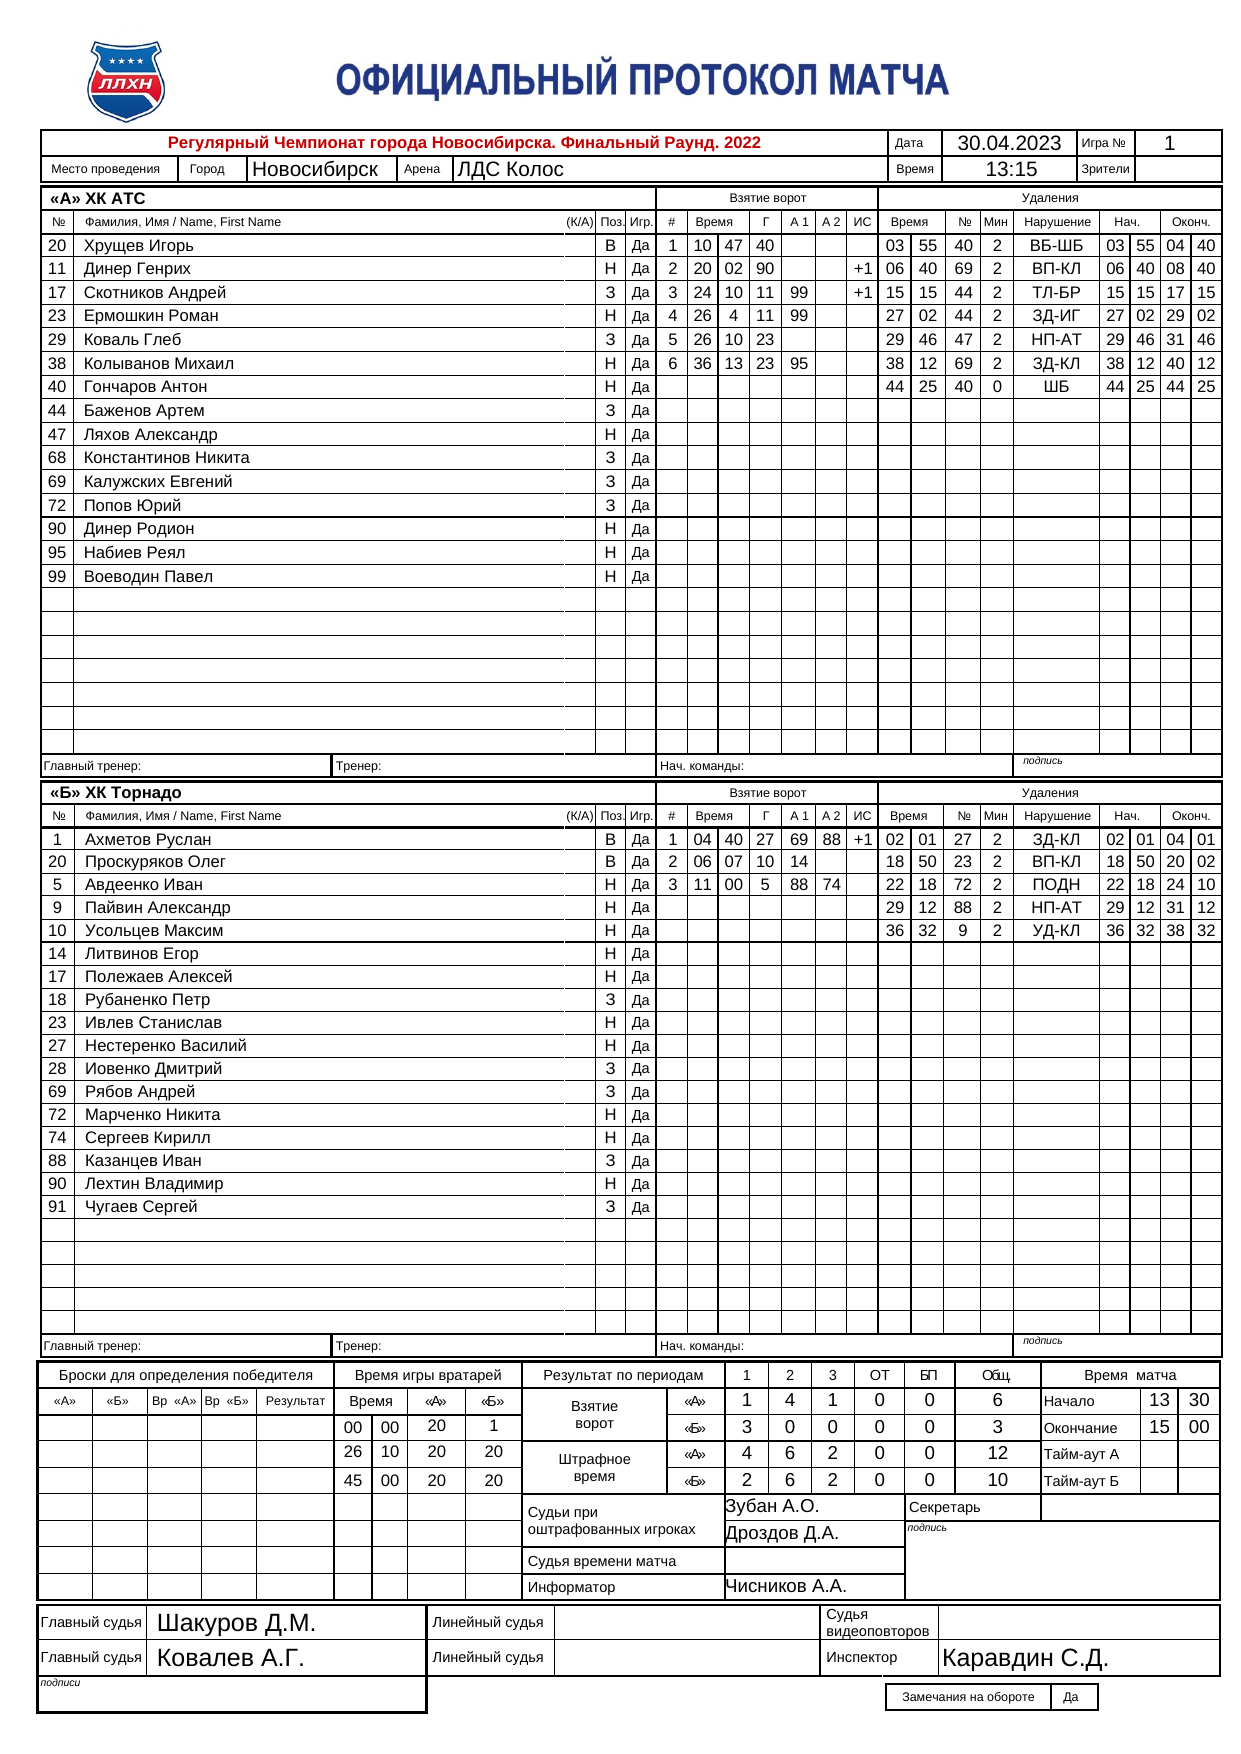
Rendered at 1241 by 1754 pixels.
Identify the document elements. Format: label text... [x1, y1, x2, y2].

table_cell +1 [847, 257, 877, 280]
table_cell [816, 659, 846, 682]
table_cell [782, 446, 815, 469]
table_cell [912, 1196, 943, 1218]
table_cell [657, 446, 687, 469]
table_cell Константинов Никита [74, 446, 564, 469]
table_cell Рубаненко Петр [75, 989, 564, 1011]
table_cell Да [626, 565, 655, 587]
table_cell 01 [912, 829, 943, 849]
table_cell Н [596, 423, 625, 445]
table_cell [944, 966, 980, 987]
table_cell [847, 1035, 877, 1057]
table_cell [148, 1494, 201, 1520]
table_cell [782, 636, 815, 658]
table_cell 0 [769, 1415, 811, 1440]
table_cell [750, 423, 781, 445]
table_cell [1161, 1288, 1190, 1310]
table_cell [1192, 399, 1221, 422]
table_cell [981, 966, 1013, 987]
table_cell 2 [981, 235, 1013, 256]
table_cell 27 [1100, 305, 1129, 327]
table_cell [847, 1288, 877, 1310]
table_cell [565, 328, 595, 351]
table_cell [596, 612, 625, 634]
table_cell [1131, 470, 1160, 493]
table_cell [1042, 1495, 1219, 1520]
table_cell [847, 1311, 877, 1333]
table_cell [626, 1265, 655, 1287]
table_cell «Б» [668, 1415, 724, 1440]
table_cell [847, 328, 877, 351]
table_cell Усольцев Максим [75, 920, 564, 941]
table_cell [782, 1219, 815, 1241]
table_cell [257, 1521, 333, 1546]
table_cell [782, 423, 815, 445]
table_cell 47 [719, 235, 749, 256]
table_cell 01 [1192, 829, 1221, 849]
table_cell [688, 494, 717, 516]
table_cell [879, 1242, 910, 1264]
table_cell 46 [912, 328, 945, 351]
table_cell [148, 1416, 201, 1440]
table_cell Полежаев Алексей [75, 966, 564, 987]
table_cell Чисников А.А. [726, 1575, 904, 1599]
table_cell [816, 1196, 846, 1218]
table_header 30.04.2023 [943, 131, 1076, 155]
table_cell Время [688, 211, 749, 233]
table_cell ИС [847, 805, 877, 826]
table_cell 1 [726, 1389, 768, 1413]
table_cell [1161, 683, 1190, 706]
table_cell 15 [1141, 1415, 1177, 1440]
table_cell [1014, 1242, 1099, 1264]
table_cell [782, 612, 815, 634]
table_cell «Б» [668, 1468, 724, 1493]
table_cell [912, 636, 945, 658]
table_cell Время [889, 157, 941, 181]
table_cell [688, 446, 717, 469]
table_cell Да [626, 470, 655, 493]
table_cell [657, 1288, 687, 1310]
table_cell 44 [1161, 376, 1190, 398]
table_cell [42, 588, 73, 611]
table_cell 02 [1100, 829, 1129, 849]
table_cell 32 [912, 920, 943, 941]
table_cell [565, 588, 595, 611]
table_cell «А» [668, 1389, 724, 1413]
table_cell [565, 659, 595, 682]
table_cell [657, 399, 687, 422]
table_cell [688, 1196, 717, 1218]
table_cell [1131, 423, 1160, 445]
table_cell +1 [847, 281, 877, 303]
table_cell Да [626, 494, 655, 516]
table_cell УД-КЛ [1014, 920, 1099, 941]
table_cell [750, 588, 781, 611]
table_cell Нач. [1100, 211, 1160, 233]
table_cell [1192, 966, 1221, 987]
table_cell 17 [42, 281, 73, 303]
table_cell [257, 1468, 333, 1493]
table_cell [750, 659, 781, 682]
table_cell [75, 1242, 564, 1264]
table_cell [1100, 423, 1129, 445]
table_cell 69 [42, 1081, 74, 1103]
table_cell [565, 920, 595, 941]
table_cell [782, 588, 815, 611]
table_cell 99 [782, 305, 815, 327]
table_cell 5 [657, 328, 687, 351]
table_cell [750, 612, 781, 634]
table_cell 2 [981, 305, 1013, 327]
table_cell [42, 1219, 74, 1241]
table_cell 31 [1161, 328, 1190, 351]
table_cell [782, 1288, 815, 1310]
table_cell [1192, 541, 1221, 564]
table_cell [39, 1416, 92, 1440]
table_cell [912, 423, 945, 445]
table_cell подпись [906, 1522, 1219, 1599]
table_cell 23 [750, 328, 781, 351]
table_cell [1100, 494, 1129, 516]
table_cell [912, 1081, 943, 1103]
table_cell 10 [750, 850, 781, 872]
table_cell [719, 446, 749, 469]
table_cell [1131, 399, 1160, 422]
table_cell 14 [782, 850, 815, 872]
table_cell [1100, 943, 1129, 964]
table_cell [719, 636, 749, 658]
table_cell 04 [1161, 235, 1190, 256]
table_cell [1131, 1196, 1160, 1218]
table_cell [596, 588, 625, 611]
table_cell Главный тренер: [42, 1335, 330, 1356]
table_cell [565, 850, 595, 872]
table_cell [981, 588, 1013, 611]
table_cell [847, 399, 877, 422]
table_cell [750, 1288, 781, 1310]
table_cell Главный судья [39, 1640, 146, 1675]
table_cell [1161, 518, 1190, 540]
table_cell «А» [668, 1442, 724, 1467]
table_cell 40 [1192, 235, 1221, 256]
table_cell [847, 423, 877, 445]
table_cell [981, 494, 1013, 516]
table_cell 2 [981, 352, 1013, 374]
table_cell [688, 588, 717, 611]
table_cell [1014, 636, 1099, 658]
table_cell Вр «Б» [202, 1389, 256, 1413]
table_cell ЛДС Колос [454, 157, 887, 181]
table_cell [946, 470, 980, 493]
table_cell [782, 494, 815, 516]
table_cell А 2 [816, 805, 846, 826]
table_cell 27 [944, 829, 980, 849]
table_cell [565, 683, 595, 706]
table_cell Да [626, 989, 655, 1011]
table_cell [1161, 1196, 1190, 1218]
table_cell [750, 989, 781, 1011]
table_cell [816, 707, 846, 729]
table_cell [1131, 1311, 1160, 1333]
table_cell [75, 1288, 564, 1310]
table_cell [816, 612, 846, 634]
table_cell [816, 636, 846, 658]
table_cell [1131, 1150, 1160, 1172]
table_cell [466, 1521, 521, 1546]
table_cell [1131, 1035, 1160, 1057]
table_cell 20 [42, 235, 73, 256]
table_cell [1014, 565, 1099, 587]
table_cell 38 [1161, 920, 1190, 941]
table_cell [1100, 1127, 1129, 1149]
table_cell [657, 1150, 687, 1172]
table_cell Ковалев А.Г. [147, 1640, 425, 1675]
table_cell [93, 1494, 147, 1520]
table_cell [912, 1219, 943, 1241]
table_cell [657, 707, 687, 729]
table_cell [1014, 518, 1099, 540]
table_cell 99 [42, 565, 73, 587]
table_cell [912, 683, 945, 706]
table_cell [750, 1173, 781, 1195]
table_cell [981, 1311, 1013, 1333]
table_cell [596, 683, 625, 706]
table_cell [944, 1058, 980, 1079]
table_cell 44 [879, 376, 910, 398]
table_cell [657, 989, 687, 1011]
table_cell Арена [398, 157, 452, 181]
table_cell [816, 257, 846, 280]
table_cell 0 [812, 1415, 854, 1440]
table_cell [688, 423, 717, 445]
table_cell [1100, 1196, 1129, 1218]
table_cell № [944, 805, 980, 826]
table_cell [847, 920, 877, 941]
table_cell [1100, 1104, 1129, 1126]
table_cell 25 [1131, 376, 1160, 398]
table_cell 6 [769, 1442, 811, 1467]
table_cell Мин [981, 805, 1013, 826]
table_cell Судья времени матча [523, 1548, 724, 1573]
table_cell [657, 1081, 687, 1103]
table_header Время матча [1042, 1363, 1219, 1387]
table_cell 10 [373, 1441, 407, 1467]
table_cell [782, 1035, 815, 1057]
table_cell [879, 943, 910, 964]
table_cell 00 [1179, 1415, 1219, 1440]
table_cell [688, 1242, 717, 1264]
table_cell Калужских Евгений [74, 470, 564, 493]
table_cell [565, 612, 595, 634]
table_cell [1161, 1127, 1190, 1149]
table_cell 36 [688, 352, 717, 374]
table_cell [373, 1521, 407, 1546]
table_cell [1192, 1219, 1221, 1241]
table_cell [408, 1521, 465, 1546]
table_cell [1131, 612, 1160, 634]
table_cell [42, 683, 73, 706]
table_cell [657, 920, 687, 941]
table_cell [74, 659, 564, 682]
table_cell Время [879, 805, 943, 826]
table_cell [1192, 518, 1221, 540]
table_cell [657, 966, 687, 987]
table_cell [981, 730, 1013, 753]
table_cell 6 [769, 1468, 811, 1493]
table_cell ЗД-КЛ [1014, 352, 1099, 374]
table_cell [1141, 1468, 1177, 1493]
table_cell 24 [688, 281, 717, 303]
table_cell Ивлев Станислав [75, 1012, 564, 1033]
table_cell 18 [1100, 850, 1129, 872]
table_cell [688, 1311, 717, 1333]
table_cell 44 [946, 305, 980, 327]
table_cell [912, 707, 945, 729]
table_cell Н [596, 257, 625, 280]
table_cell [847, 470, 877, 493]
table_cell [565, 494, 595, 516]
table_cell [93, 1441, 147, 1467]
table_cell ЗД-ИГ [1014, 305, 1099, 327]
table_cell [1192, 1104, 1221, 1126]
table_cell [912, 1150, 943, 1172]
table_cell [1014, 707, 1099, 729]
table_cell [1161, 1242, 1190, 1264]
table_cell [1131, 588, 1160, 611]
table_cell [596, 636, 625, 658]
table_cell [847, 588, 877, 611]
table_cell [816, 1173, 846, 1195]
table_cell [565, 1288, 595, 1310]
table_cell [981, 1265, 1013, 1287]
table_cell 88 [816, 829, 846, 849]
table_cell [42, 707, 73, 729]
table_cell [782, 399, 815, 422]
table_cell [750, 1150, 781, 1172]
table_cell [565, 565, 595, 587]
table_cell Взятие ворот [523, 1389, 666, 1440]
table_cell [408, 1547, 465, 1573]
table_cell 2 [981, 896, 1013, 918]
table_cell [1100, 683, 1129, 706]
table_cell [782, 707, 815, 729]
table_cell [879, 399, 910, 422]
table_cell подпись [1014, 1335, 1221, 1356]
table_cell [719, 1311, 749, 1333]
table_cell [981, 683, 1013, 706]
table_cell [816, 470, 846, 493]
table_cell [782, 518, 815, 540]
table_cell 5 [42, 874, 74, 895]
table_cell [1014, 1265, 1099, 1287]
table_cell З [596, 494, 625, 516]
table_cell [847, 612, 877, 634]
table_header Дата [889, 131, 941, 155]
table_cell [1192, 1081, 1221, 1103]
table_cell [1141, 1441, 1177, 1467]
table_cell [626, 683, 655, 706]
table_cell 15 [1100, 281, 1129, 303]
table_cell № [946, 211, 980, 233]
table_cell [1100, 707, 1129, 729]
table_cell 9 [944, 920, 980, 941]
table_cell [912, 966, 943, 987]
table_cell [719, 1012, 749, 1033]
table_cell [657, 1242, 687, 1264]
table_cell [981, 636, 1013, 658]
table_cell Н [596, 874, 625, 895]
table_cell 20 [42, 850, 74, 872]
table_cell [565, 707, 595, 729]
table_cell [981, 1219, 1013, 1241]
table_cell [596, 730, 625, 753]
table_cell 46 [1192, 328, 1221, 351]
table_cell Нач. команды: [657, 1335, 1012, 1356]
table_cell [1161, 989, 1190, 1011]
table_cell [1014, 470, 1099, 493]
table_cell [565, 305, 595, 327]
table_cell 29 [1100, 896, 1129, 918]
table_cell [1192, 730, 1221, 753]
table_cell [750, 1012, 781, 1033]
table_cell [847, 376, 877, 398]
table_cell [782, 1242, 815, 1264]
table_cell [1131, 541, 1160, 564]
table_cell (К/А) [565, 211, 595, 233]
table_cell [816, 281, 846, 303]
table_cell 26 [335, 1441, 371, 1467]
table_cell [688, 1058, 717, 1079]
table_cell 0 [905, 1415, 954, 1440]
table_cell [1161, 423, 1190, 445]
table_cell Да [626, 850, 655, 872]
table_cell [1014, 541, 1099, 564]
table_cell [944, 1196, 980, 1218]
table_cell [688, 1127, 717, 1149]
table_cell [847, 1219, 877, 1241]
table_cell [688, 1173, 717, 1195]
table_cell [1014, 423, 1099, 445]
table_cell [912, 989, 943, 1011]
table_cell [816, 328, 846, 351]
table_cell 69 [946, 257, 980, 280]
table_cell [879, 446, 910, 469]
table_cell [879, 1012, 910, 1033]
table_cell [719, 1288, 749, 1310]
table_cell [93, 1521, 147, 1546]
table_cell [257, 1574, 333, 1599]
table_cell Н [596, 305, 625, 327]
table_cell [1161, 1058, 1190, 1079]
table_cell [750, 1081, 781, 1103]
table_cell [1192, 943, 1221, 964]
table_cell [1014, 1035, 1099, 1057]
table_cell [782, 989, 815, 1011]
table_cell [657, 659, 687, 682]
table_cell 01 [1131, 829, 1160, 849]
table_cell 10 [719, 328, 749, 351]
table_cell 17 [1161, 281, 1190, 303]
table_cell подпись [1014, 755, 1221, 776]
table_cell [1100, 1242, 1129, 1264]
table_cell 25 [912, 376, 945, 398]
table_cell [657, 494, 687, 516]
table_cell 02 [1192, 850, 1221, 872]
table_cell 1 [466, 1416, 521, 1440]
table_cell [816, 1265, 846, 1287]
table_cell [946, 541, 980, 564]
table_cell [565, 235, 595, 256]
table_cell 1 [42, 829, 74, 849]
table_cell [879, 683, 910, 706]
table_cell [719, 920, 749, 941]
table_cell [719, 943, 749, 964]
table_cell [847, 896, 877, 918]
table_cell 1 [812, 1389, 854, 1413]
table_cell ИС [847, 211, 877, 233]
table_cell Да [626, 920, 655, 941]
table_cell [719, 423, 749, 445]
table_cell [816, 1104, 846, 1126]
table_cell Да [626, 966, 655, 987]
table_cell Воеводин Павел [74, 565, 564, 587]
table_cell [688, 707, 717, 729]
table_cell [944, 1288, 980, 1310]
table_cell «Б » [466, 1389, 521, 1413]
table_cell [1014, 659, 1099, 682]
table_cell [946, 446, 980, 469]
table_cell 32 [1131, 920, 1160, 941]
table_cell [75, 1265, 564, 1287]
table_cell [1161, 541, 1190, 564]
table_cell 95 [782, 352, 815, 374]
table_cell 32 [1192, 920, 1221, 941]
table_cell [1179, 1468, 1219, 1493]
table_cell [74, 588, 564, 611]
table_cell [1131, 707, 1160, 729]
table_cell НП-АТ [1014, 328, 1099, 351]
table_cell [1131, 966, 1160, 987]
table_cell [719, 1242, 749, 1264]
table_cell Авдеенко Иван [75, 874, 564, 895]
table_cell # [657, 805, 687, 826]
table_cell 40 [42, 376, 73, 398]
table_cell Лехтин Владимир [75, 1173, 564, 1195]
table_cell 2 [726, 1468, 768, 1493]
table_cell [626, 1242, 655, 1264]
table_cell [1100, 1058, 1129, 1079]
table_cell [719, 541, 749, 564]
table_cell [719, 494, 749, 516]
table_cell ТЛ-БР [1014, 281, 1099, 303]
table_cell [688, 730, 717, 753]
table_cell [879, 470, 910, 493]
table_cell [565, 1150, 595, 1172]
table_cell 13:15 [943, 157, 1076, 181]
table_cell 5 [750, 874, 781, 895]
table_cell [782, 1196, 815, 1218]
table_header 2 [769, 1363, 811, 1387]
table_cell [335, 1547, 371, 1573]
table_cell [657, 376, 687, 398]
table_cell [782, 541, 815, 564]
table_cell [750, 518, 781, 540]
table_cell 12 [912, 896, 943, 918]
table_cell [1014, 730, 1099, 753]
table_cell [944, 1265, 980, 1287]
table_cell [626, 1219, 655, 1241]
table_cell 11 [688, 874, 717, 895]
table_cell [1179, 1441, 1219, 1467]
table_cell [1014, 1104, 1099, 1126]
table_cell 0 [855, 1389, 904, 1413]
table_cell [816, 376, 846, 398]
table_cell [42, 612, 73, 634]
table_cell [657, 730, 687, 753]
table_cell 25 [1192, 376, 1221, 398]
table_cell [626, 707, 655, 729]
table_cell [39, 1468, 92, 1493]
table_cell [719, 1196, 749, 1218]
table_cell 18 [1131, 874, 1160, 895]
table_cell [847, 636, 877, 658]
table_cell Г [750, 211, 781, 233]
table_cell В [596, 235, 625, 256]
table_cell [1100, 989, 1129, 1011]
table_cell 17 [42, 966, 74, 987]
table_cell [565, 1127, 595, 1149]
table_cell 02 [879, 829, 910, 849]
table_cell [981, 1242, 1013, 1264]
table_cell 13 [1141, 1389, 1177, 1413]
table_cell Игр. [626, 805, 655, 826]
table_cell [816, 565, 846, 587]
table_cell [1100, 1265, 1129, 1287]
table_cell [816, 1242, 846, 1264]
table_cell А 1 [782, 211, 815, 233]
table_cell [847, 659, 877, 682]
table_cell 0 [855, 1442, 904, 1467]
table_cell [466, 1574, 521, 1599]
table_cell [202, 1416, 256, 1440]
table_cell [1100, 588, 1129, 611]
table_cell [1131, 989, 1160, 1011]
table_cell [1192, 1196, 1221, 1218]
table_cell 36 [879, 920, 910, 941]
table_cell 90 [750, 257, 781, 280]
table_cell 20 [408, 1416, 465, 1440]
table_cell [1161, 1311, 1190, 1333]
table_cell [1131, 636, 1160, 658]
table_cell 45 [335, 1468, 371, 1493]
table_cell 72 [42, 494, 73, 516]
table_cell ВП-КЛ [1014, 850, 1099, 872]
table_cell [1131, 1242, 1160, 1264]
table_cell [75, 1219, 564, 1241]
table_cell Да [626, 541, 655, 564]
table_cell [657, 1311, 687, 1333]
table_cell [719, 989, 749, 1011]
table_cell [565, 874, 595, 895]
table_cell [688, 612, 717, 634]
table_cell [596, 1311, 625, 1333]
table_cell [750, 1242, 781, 1264]
table_cell [879, 1127, 910, 1149]
table_cell [74, 612, 564, 634]
table_cell 18 [912, 874, 943, 895]
table_cell [1100, 612, 1129, 634]
table_cell [816, 1035, 846, 1057]
table_cell подписи [39, 1677, 425, 1711]
table_cell Нарушение [1014, 805, 1099, 826]
table_cell Да [626, 1173, 655, 1195]
table_cell [981, 423, 1013, 445]
table_cell 02 [719, 257, 749, 280]
table_cell [1014, 1288, 1099, 1310]
table_cell Вр «А» [148, 1389, 201, 1413]
table_cell [565, 989, 595, 1011]
table_cell [750, 1058, 781, 1079]
table_cell 72 [42, 1104, 74, 1126]
table_cell № [42, 211, 73, 233]
table_cell [1192, 1012, 1221, 1033]
table_cell [782, 920, 815, 941]
table_cell [626, 659, 655, 682]
table_cell [912, 1035, 943, 1057]
table_cell 29 [1161, 305, 1190, 327]
table_cell [816, 943, 846, 964]
table_cell [565, 446, 595, 469]
table_cell 99 [782, 281, 815, 303]
table_cell Н [596, 966, 625, 987]
table_header Результат по периодам [523, 1363, 724, 1387]
table_cell [1161, 494, 1190, 516]
table_cell [202, 1441, 256, 1467]
table_cell [912, 494, 945, 516]
table_cell [816, 446, 846, 469]
table_header ОТ [855, 1363, 904, 1387]
table_cell [944, 943, 980, 964]
table_cell [750, 541, 781, 564]
table_cell [816, 1081, 846, 1103]
table_cell [879, 423, 910, 445]
table_cell [944, 1311, 980, 1333]
table_cell [847, 1150, 877, 1172]
table_cell 69 [42, 470, 73, 493]
table_cell [847, 1058, 877, 1079]
table_cell [688, 518, 717, 540]
table_cell Баженов Артем [74, 399, 564, 422]
table_cell [202, 1574, 256, 1599]
table_cell Да [626, 328, 655, 351]
table_cell [719, 896, 749, 918]
table_cell [816, 1288, 846, 1310]
table_cell 90 [42, 1173, 74, 1195]
table_cell [912, 612, 945, 634]
table_cell Сергеев Кирилл [75, 1127, 564, 1149]
table_cell [750, 730, 781, 753]
table_cell [719, 1173, 749, 1195]
table_cell [816, 1150, 846, 1172]
table_cell 02 [1192, 305, 1221, 327]
table_cell [1014, 612, 1099, 634]
table_cell [42, 659, 73, 682]
table_cell Фамилия, Имя / Name, First Name [74, 211, 565, 233]
table_cell 29 [879, 328, 910, 351]
table_cell 12 [1192, 352, 1221, 374]
table_cell Н [596, 896, 625, 918]
table_cell [1014, 399, 1099, 422]
table_cell [202, 1521, 256, 1546]
table_header Общ. [956, 1363, 1040, 1387]
table_cell [596, 1265, 625, 1287]
table_cell Динер Генрих [74, 257, 564, 280]
table_cell 15 [1192, 281, 1221, 303]
table_cell 74 [42, 1127, 74, 1149]
table_cell 04 [1161, 829, 1190, 849]
table_cell [719, 1127, 749, 1149]
table_cell [719, 683, 749, 706]
table_cell 4 [726, 1442, 768, 1467]
table_cell [726, 1548, 904, 1573]
table_cell [782, 257, 815, 280]
table_cell [626, 588, 655, 611]
table_cell НП-АТ [1014, 896, 1099, 918]
table_cell [981, 470, 1013, 493]
table_cell [719, 1150, 749, 1172]
table_cell [879, 1150, 910, 1172]
table_cell [93, 1547, 147, 1573]
table_cell Да [626, 423, 655, 445]
table_cell 00 [373, 1416, 407, 1440]
table_cell 88 [42, 1150, 74, 1172]
table_cell 3 [657, 281, 687, 303]
table_cell Набиев Реял [74, 541, 564, 564]
table_cell [981, 1196, 1013, 1218]
table_cell [428, 1677, 882, 1711]
table_cell 20 [466, 1468, 521, 1493]
table_cell 20 [408, 1441, 465, 1467]
table_cell З [596, 328, 625, 351]
table_cell Да [626, 446, 655, 469]
table_cell 2 [657, 850, 687, 872]
table_cell 2 [981, 257, 1013, 280]
table_cell Попов Юрий [74, 494, 564, 516]
table_cell 2 [981, 829, 1013, 849]
table_cell [946, 423, 980, 445]
table_cell [1100, 1035, 1129, 1057]
table_cell [946, 730, 980, 753]
table_cell [719, 399, 749, 422]
table_cell Нач. [1100, 805, 1160, 826]
table_cell 40 [946, 235, 980, 256]
table_cell 90 [42, 518, 73, 540]
table_cell [657, 896, 687, 918]
table_cell 91 [42, 1196, 74, 1218]
table_cell [816, 1012, 846, 1033]
table_cell 10 [688, 235, 717, 256]
table_cell 40 [750, 235, 781, 256]
table_cell [1100, 541, 1129, 564]
table_cell [847, 1012, 877, 1033]
table_cell [981, 989, 1013, 1011]
table_cell [657, 541, 687, 564]
table_cell 38 [1100, 352, 1129, 374]
table_cell 12 [912, 352, 945, 374]
table_cell [879, 989, 910, 1011]
table_cell Да [626, 1012, 655, 1033]
table_cell [879, 1058, 910, 1079]
table_cell Главный тренер: [42, 755, 330, 776]
table_cell [657, 1058, 687, 1079]
table_cell 40 [1192, 257, 1221, 280]
table_cell [74, 636, 564, 658]
table_cell [1192, 683, 1221, 706]
table_cell 23 [750, 352, 781, 374]
table_cell 12 [1131, 896, 1160, 918]
table_cell [847, 541, 877, 564]
table_cell [912, 659, 945, 682]
table_cell 11 [42, 257, 73, 280]
table_cell 40 [719, 829, 749, 849]
table_cell [1136, 157, 1221, 181]
table_cell [719, 565, 749, 587]
table_cell [626, 730, 655, 753]
table_cell [816, 494, 846, 516]
table_cell [879, 707, 910, 729]
table_cell [782, 565, 815, 587]
table_cell [981, 541, 1013, 564]
table_header «А» ХК АТС [42, 188, 655, 209]
table_cell [782, 1081, 815, 1103]
table_cell [847, 707, 877, 729]
table_cell Да [626, 376, 655, 398]
table_cell [1014, 494, 1099, 516]
table_cell [879, 588, 910, 611]
table_cell [719, 1219, 749, 1241]
table_cell 6 [657, 352, 687, 374]
table_cell [1100, 399, 1129, 422]
table_cell 4 [657, 305, 687, 327]
table_cell [944, 1081, 980, 1103]
table_cell 11 [750, 281, 781, 303]
table_cell [782, 235, 815, 256]
table_cell [816, 989, 846, 1011]
table_header Взятие ворот [657, 188, 877, 209]
table_cell [816, 518, 846, 540]
table_header Да [1052, 1685, 1097, 1709]
table_cell [750, 1127, 781, 1149]
table_cell [1014, 1058, 1099, 1079]
table_cell [847, 850, 877, 872]
table_cell [981, 612, 1013, 634]
table_cell [1131, 1288, 1160, 1310]
table_cell (К/А) [565, 805, 595, 826]
table_cell 95 [42, 541, 73, 564]
picture [5, 28, 1179, 129]
table_cell [657, 1035, 687, 1057]
table_cell 23 [42, 1012, 74, 1033]
table_cell [879, 518, 910, 540]
table_cell [912, 730, 945, 753]
table_cell [946, 659, 980, 682]
table_cell [912, 1242, 943, 1264]
table_cell З [596, 1081, 625, 1103]
table_cell [688, 943, 717, 964]
table_cell [565, 376, 595, 398]
table_cell [1161, 1219, 1190, 1241]
table_cell Н [596, 920, 625, 941]
table_cell [688, 636, 717, 658]
table_cell З [596, 1196, 625, 1218]
table_cell [847, 1265, 877, 1287]
table_cell [657, 636, 687, 658]
table_cell [879, 565, 910, 587]
table_cell [879, 1035, 910, 1057]
table_cell 0 [855, 1468, 904, 1493]
table_cell З [596, 1150, 625, 1172]
table_cell [944, 1035, 980, 1057]
table_cell [883, 1677, 1220, 1681]
table_cell [816, 1311, 846, 1333]
table_cell [750, 1219, 781, 1241]
table_cell [879, 636, 910, 658]
table_cell [555, 1640, 819, 1675]
table_cell 69 [946, 352, 980, 374]
table_cell [1192, 423, 1221, 445]
table_cell Судья видеоповторов [821, 1606, 938, 1639]
table_cell [202, 1494, 256, 1520]
table_cell [657, 565, 687, 587]
table_cell Да [626, 235, 655, 256]
table_cell [782, 1012, 815, 1033]
table_cell 47 [42, 423, 73, 445]
table_cell [1192, 1173, 1221, 1195]
table_cell ВП-КЛ [1014, 257, 1099, 280]
table_cell [1192, 659, 1221, 682]
table_cell [565, 829, 595, 849]
table_cell [1192, 989, 1221, 1011]
table_cell [750, 399, 781, 422]
table_cell [782, 659, 815, 682]
table_cell [912, 518, 945, 540]
table_cell [1100, 1173, 1129, 1195]
table_cell Да [626, 829, 655, 849]
table_cell 18 [42, 989, 74, 1011]
table_cell [148, 1574, 201, 1599]
table_cell [816, 352, 846, 374]
table_cell 15 [879, 281, 910, 303]
table_cell [373, 1494, 407, 1520]
table_cell [782, 1058, 815, 1079]
table_cell 50 [912, 850, 943, 872]
table_cell [1131, 1173, 1160, 1195]
table_cell 10 [719, 281, 749, 303]
table_cell [816, 683, 846, 706]
table_cell [879, 1288, 910, 1310]
table_cell [688, 376, 717, 398]
table_cell [1192, 1058, 1221, 1079]
table_cell [1100, 470, 1129, 493]
table_cell 06 [688, 850, 717, 872]
table_cell Рябов Андрей [75, 1081, 564, 1103]
table_cell [750, 376, 781, 398]
table_cell [719, 707, 749, 729]
table_cell [847, 1173, 877, 1195]
table_cell [1014, 1196, 1099, 1218]
table_cell «Б» [93, 1389, 147, 1413]
table_cell Линейный судья [428, 1640, 554, 1675]
table_cell [816, 1219, 846, 1241]
table_cell [782, 1150, 815, 1172]
table_cell [148, 1441, 201, 1467]
table_cell [596, 1219, 625, 1241]
table_header Замечания на обороте [887, 1685, 1050, 1709]
table_cell З [596, 470, 625, 493]
table_cell # [657, 211, 687, 233]
table_cell Шакуров Д.М. [147, 1606, 425, 1639]
table_cell [1014, 1311, 1099, 1333]
table_cell Проскуряков Олег [75, 850, 564, 872]
table_cell [565, 470, 595, 493]
table_cell [1192, 1242, 1221, 1264]
table_cell 44 [1100, 376, 1129, 398]
table_cell 14 [42, 943, 74, 964]
table_cell Н [596, 352, 625, 374]
table_cell [1014, 1127, 1099, 1149]
table_cell 10 [956, 1468, 1040, 1493]
table_cell 12 [956, 1442, 1040, 1467]
table_cell [981, 399, 1013, 422]
table_cell [782, 683, 815, 706]
table_cell [565, 1265, 595, 1287]
table_cell [1161, 1012, 1190, 1033]
table_header Регулярный Чемпионат города Новосибирска. Финальный Раунд. 2022 [42, 131, 887, 155]
table_cell [946, 636, 980, 658]
table_cell [912, 446, 945, 469]
table_cell Иовенко Дмитрий [75, 1058, 564, 1079]
table_cell [782, 470, 815, 493]
table_cell [847, 1196, 877, 1218]
table_cell [719, 730, 749, 753]
table_cell № [42, 805, 74, 826]
table_cell 00 [719, 874, 749, 895]
table_cell [688, 470, 717, 493]
table_cell [555, 1606, 819, 1639]
table_cell [912, 1311, 943, 1333]
table_cell Да [626, 1196, 655, 1218]
table_cell [257, 1441, 333, 1467]
table_cell [782, 1173, 815, 1195]
table_header 1 [726, 1363, 768, 1387]
table_cell 27 [750, 829, 781, 849]
table_cell 20 [466, 1441, 521, 1467]
table_cell 2 [812, 1442, 854, 1467]
table_cell [847, 1127, 877, 1149]
table_cell Тренер: [333, 755, 655, 776]
table_cell 2 [981, 874, 1013, 895]
table_cell [1161, 588, 1190, 611]
table_cell [944, 989, 980, 1011]
table_cell [750, 1265, 781, 1287]
table_cell [1100, 446, 1129, 469]
table_cell Коваль Глеб [74, 328, 564, 351]
table_cell [1100, 1012, 1129, 1033]
table_cell [719, 1265, 749, 1287]
table_cell [981, 1035, 1013, 1057]
table_cell [39, 1494, 92, 1520]
table_cell [688, 1012, 717, 1033]
table_cell 2 [657, 257, 687, 280]
table_cell [912, 565, 945, 587]
table_cell 38 [42, 352, 73, 374]
table_cell [912, 470, 945, 493]
table_cell [750, 1311, 781, 1333]
table_cell 23 [42, 305, 73, 327]
table_cell [657, 612, 687, 634]
table_cell 68 [42, 446, 73, 469]
table_cell Инспектор [821, 1640, 938, 1675]
table_cell Секретарь [906, 1495, 1040, 1520]
table_cell [257, 1416, 333, 1440]
table_cell [1100, 565, 1129, 587]
table_cell [782, 1104, 815, 1126]
table_cell [1131, 565, 1160, 587]
table_cell Мин [981, 211, 1013, 233]
table_cell [946, 588, 980, 611]
table_cell 40 [1131, 257, 1160, 280]
table_cell [719, 376, 749, 398]
table_cell [981, 1104, 1013, 1126]
table_cell 88 [944, 896, 980, 918]
table_cell [42, 1288, 74, 1310]
table_cell [750, 1104, 781, 1126]
table_header 3 [812, 1363, 854, 1387]
table_cell Г [750, 805, 781, 826]
table_cell [657, 1104, 687, 1126]
table_cell 20 [1161, 850, 1190, 872]
table_cell [565, 896, 595, 918]
table_cell [408, 1574, 465, 1599]
table_cell [879, 1104, 910, 1126]
table_cell [1014, 683, 1099, 706]
table_cell [1131, 1081, 1160, 1103]
table_cell [782, 966, 815, 987]
table_cell [939, 1606, 1219, 1639]
table_cell [946, 683, 980, 706]
table_cell 12 [1131, 352, 1160, 374]
table_cell [74, 707, 564, 729]
table_cell [148, 1521, 201, 1546]
table_cell [1100, 636, 1129, 658]
table_cell [750, 470, 781, 493]
table_cell [782, 1311, 815, 1333]
table_cell Штрафное время [523, 1442, 666, 1493]
table_cell Тайм-аут А [1042, 1441, 1140, 1467]
table_cell [688, 659, 717, 682]
table_cell [1131, 446, 1160, 469]
table_cell [565, 518, 595, 540]
table_cell 06 [1100, 257, 1129, 280]
table_cell Время [688, 805, 749, 826]
table_cell [879, 612, 910, 634]
table_cell [750, 707, 781, 729]
table_cell Н [596, 1035, 625, 1057]
table_cell [596, 1288, 625, 1310]
table_cell [1161, 446, 1190, 469]
table_cell 44 [42, 399, 73, 422]
table_cell [816, 1058, 846, 1079]
table_cell [1014, 1173, 1099, 1195]
table_cell [847, 874, 877, 895]
table_cell [981, 1173, 1013, 1195]
table_cell 40 [912, 257, 945, 280]
table_cell [74, 730, 564, 753]
table_cell 0 [855, 1415, 904, 1440]
table_cell 1 [657, 829, 687, 849]
table_cell [202, 1468, 256, 1493]
table_cell [657, 1219, 687, 1241]
table_cell [944, 1012, 980, 1033]
table_cell Хрущев Игорь [74, 235, 564, 256]
table_cell З [596, 1058, 625, 1079]
table_cell [565, 1104, 595, 1126]
table_cell [981, 707, 1013, 729]
table_cell [688, 1265, 717, 1287]
table_cell [596, 707, 625, 729]
table_cell 13 [719, 352, 749, 374]
table_cell 00 [335, 1416, 371, 1440]
table_cell [816, 588, 846, 611]
table_cell 36 [1100, 920, 1129, 941]
table_cell [565, 1058, 595, 1079]
table_cell 69 [782, 829, 815, 849]
table_cell [1014, 446, 1099, 469]
table_cell 0 [905, 1442, 954, 1467]
table_cell 38 [879, 352, 910, 374]
table_cell [657, 683, 687, 706]
table_cell [565, 1219, 595, 1241]
table_cell [1192, 707, 1221, 729]
table_cell Каравдин С.Д. [939, 1640, 1219, 1675]
table_cell [1161, 943, 1190, 964]
table_cell [1100, 1288, 1129, 1310]
table_cell [1131, 943, 1160, 964]
table_cell 40 [946, 376, 980, 398]
table_cell [750, 920, 781, 941]
table_cell [42, 1311, 74, 1333]
table_cell Тайм-аут Б [1042, 1468, 1140, 1493]
table_cell 27 [42, 1035, 74, 1057]
table_cell [981, 565, 1013, 587]
table_cell Н [596, 565, 625, 587]
table_cell Дроздов Д.А. [726, 1521, 904, 1546]
table_cell 08 [1161, 257, 1190, 280]
table_cell [1014, 943, 1099, 964]
table_cell [1014, 1150, 1099, 1172]
table_cell [816, 423, 846, 445]
table_cell З [596, 446, 625, 469]
table_cell А 2 [816, 211, 846, 233]
table_cell Зрители [1078, 157, 1134, 181]
table_cell Время [879, 211, 945, 233]
table_cell 2 [981, 920, 1013, 941]
table_cell [719, 1104, 749, 1126]
table_cell [1192, 1288, 1221, 1310]
table_cell [626, 636, 655, 658]
table_cell 11 [750, 305, 781, 327]
table_cell [1014, 588, 1099, 611]
table_cell Литвинов Егор [75, 943, 564, 964]
table_cell [1192, 1150, 1221, 1172]
table_cell [879, 1311, 910, 1333]
table_cell [1131, 730, 1160, 753]
table_cell [75, 1311, 564, 1333]
table_cell [596, 1242, 625, 1264]
table_cell 07 [719, 850, 749, 872]
table_cell [1192, 1035, 1221, 1057]
table_cell Зубан А.О. [726, 1495, 904, 1520]
table_cell [1100, 730, 1129, 753]
table_cell [1161, 1173, 1190, 1195]
table_cell [946, 612, 980, 634]
table_cell [202, 1547, 256, 1573]
table_cell 0 [981, 376, 1013, 398]
table_cell Информатор [523, 1575, 724, 1599]
table_cell [408, 1494, 465, 1520]
table_cell [912, 399, 945, 422]
table_cell [912, 1058, 943, 1079]
table_cell [42, 730, 73, 753]
table_cell [981, 1081, 1013, 1103]
table_cell 9 [42, 896, 74, 918]
table_cell [847, 1104, 877, 1126]
table_cell [944, 1150, 980, 1172]
table_cell [944, 1127, 980, 1149]
table_cell [879, 1219, 910, 1241]
table_cell [1100, 1081, 1129, 1103]
table_cell [750, 446, 781, 469]
table_cell 03 [1100, 235, 1129, 256]
table_cell [565, 636, 595, 658]
table_cell Н [596, 1104, 625, 1126]
table_cell [1161, 1081, 1190, 1103]
table_cell [981, 1288, 1013, 1310]
table_cell [1161, 1104, 1190, 1126]
table_cell 04 [688, 829, 717, 849]
table_cell 2 [812, 1468, 854, 1493]
table_cell [1100, 1150, 1129, 1172]
table_cell Начало [1042, 1389, 1140, 1413]
table_cell [1161, 612, 1190, 634]
table_cell [1100, 518, 1129, 540]
table_cell [1192, 494, 1221, 516]
table_cell [626, 1311, 655, 1333]
table_cell [1192, 470, 1221, 493]
table_cell [1131, 1265, 1160, 1287]
table_cell [879, 1196, 910, 1218]
table_cell 27 [879, 305, 910, 327]
table_cell 74 [816, 874, 846, 895]
table_cell [565, 943, 595, 964]
table_cell [847, 966, 877, 987]
table_cell Да [626, 1150, 655, 1172]
table_cell [657, 1265, 687, 1287]
table_cell [39, 1441, 92, 1467]
table_cell [847, 943, 877, 964]
table_cell [879, 494, 910, 516]
table_cell Казанцев Иван [75, 1150, 564, 1172]
table_cell Да [626, 874, 655, 895]
table_cell [944, 1173, 980, 1195]
table_cell Нарушение [1014, 211, 1099, 233]
table_cell 20 [408, 1468, 465, 1493]
table_cell 31 [1161, 896, 1190, 918]
table_cell [1161, 730, 1190, 753]
table_cell [1161, 1150, 1190, 1172]
table_cell 18 [879, 850, 910, 872]
table_cell [565, 1035, 595, 1057]
table_cell [1192, 612, 1221, 634]
table_cell Ахметов Руслан [75, 829, 564, 849]
table_cell [1100, 966, 1129, 987]
table_cell Главный судья [39, 1606, 146, 1639]
table_cell [565, 257, 595, 280]
table_cell Новосибирск [248, 157, 396, 181]
table_cell [879, 1173, 910, 1195]
table_cell З [596, 281, 625, 303]
table_cell [688, 1288, 717, 1310]
table_header Время игры вратарей [335, 1363, 521, 1387]
table_cell Нач. команды: [657, 755, 1012, 776]
table_cell [1192, 636, 1221, 658]
table_cell 26 [688, 328, 717, 351]
table_cell [688, 1104, 717, 1126]
table_cell 4 [769, 1389, 811, 1413]
table_cell 2 [981, 328, 1013, 351]
table_cell [148, 1468, 201, 1493]
table_cell [946, 565, 980, 587]
table_cell [981, 659, 1013, 682]
table_cell [657, 1196, 687, 1218]
table_cell [912, 1127, 943, 1149]
table_cell 50 [1131, 850, 1160, 872]
table_cell [74, 683, 564, 706]
table_cell «А» [408, 1389, 465, 1413]
table_cell Да [626, 281, 655, 303]
table_cell 44 [946, 281, 980, 303]
table_cell [626, 1288, 655, 1310]
table_header Броски для определения победителя [39, 1363, 333, 1387]
table_cell [688, 896, 717, 918]
table_cell Результат [257, 1389, 333, 1413]
table_cell 3 [726, 1415, 768, 1440]
table_cell [565, 966, 595, 987]
table_cell Ляхов Александр [74, 423, 564, 445]
table_cell [39, 1574, 92, 1599]
table_cell Да [626, 399, 655, 422]
table_cell 26 [688, 305, 717, 327]
table_cell [1131, 1104, 1160, 1126]
table_cell 47 [946, 328, 980, 351]
table_cell 29 [42, 328, 73, 351]
table_cell [657, 470, 687, 493]
table_cell [1192, 565, 1221, 587]
table_cell [912, 1173, 943, 1195]
table_cell [847, 565, 877, 587]
table_cell 29 [879, 896, 910, 918]
table_cell [39, 1547, 92, 1573]
table_cell [565, 541, 595, 564]
table_cell В [596, 829, 625, 849]
table_cell [1192, 1311, 1221, 1333]
table_cell [1161, 966, 1190, 987]
table_cell [1161, 565, 1190, 587]
table_cell [1014, 1081, 1099, 1103]
table_cell [1192, 1127, 1221, 1149]
table_cell [688, 399, 717, 422]
table_cell 30 [1179, 1389, 1219, 1413]
table_cell [719, 588, 749, 611]
table_cell Н [596, 943, 625, 964]
table_cell [981, 1150, 1013, 1172]
table_cell Оконч. [1161, 805, 1221, 826]
table_cell 02 [1131, 305, 1160, 327]
table_cell [944, 1219, 980, 1241]
table_header Удаления [879, 188, 1221, 209]
table_cell [816, 920, 846, 941]
table_cell [1100, 659, 1129, 682]
table_cell [657, 423, 687, 445]
table_cell [946, 494, 980, 516]
table_cell [657, 1173, 687, 1195]
table_header БП [905, 1363, 954, 1387]
table_cell [257, 1494, 333, 1520]
table_cell [688, 565, 717, 587]
table_cell [657, 518, 687, 540]
table_cell 12 [1192, 896, 1221, 918]
table_cell [816, 730, 846, 753]
table_cell [847, 1081, 877, 1103]
table_cell [847, 235, 877, 256]
table_header Взятие ворот [657, 783, 877, 803]
table_cell Марченко Никита [75, 1104, 564, 1126]
table_cell [1131, 659, 1160, 682]
table_cell [257, 1547, 333, 1573]
table_cell Н [596, 541, 625, 564]
table_cell [912, 541, 945, 564]
table_cell Оконч. [1161, 211, 1221, 233]
table_cell [42, 636, 73, 658]
table_cell [565, 352, 595, 374]
table_cell [981, 943, 1013, 964]
table_cell [847, 305, 877, 327]
table_cell [1014, 966, 1099, 987]
table_cell [1014, 1012, 1099, 1033]
table_cell 55 [1131, 235, 1160, 256]
table_cell Судьи при оштрафованных игроках [523, 1495, 724, 1546]
table_cell [981, 518, 1013, 540]
table_cell [782, 1265, 815, 1287]
table_cell [847, 989, 877, 1011]
table_cell «А» [39, 1389, 92, 1413]
table_cell Фамилия, Имя / Name, First Name [75, 805, 565, 826]
table_cell [750, 896, 781, 918]
table_cell 6 [956, 1389, 1040, 1413]
table_cell [847, 494, 877, 516]
table_cell [1014, 989, 1099, 1011]
table_cell [750, 1196, 781, 1218]
table_cell Город [179, 157, 246, 181]
table_cell Да [626, 257, 655, 280]
table_cell [879, 966, 910, 987]
table_cell [1161, 707, 1190, 729]
table_cell [335, 1494, 371, 1520]
table_cell Да [626, 1058, 655, 1079]
table_cell [657, 588, 687, 611]
table_cell 3 [956, 1415, 1040, 1440]
table_cell [1161, 399, 1190, 422]
table_cell [335, 1574, 371, 1599]
table_cell 28 [42, 1058, 74, 1079]
table_cell [42, 1265, 74, 1287]
table_cell ЗД-КЛ [1014, 829, 1099, 849]
table_cell [148, 1547, 201, 1573]
table_cell [1192, 588, 1221, 611]
table_cell [750, 1035, 781, 1057]
table_cell [782, 376, 815, 398]
table_cell [688, 920, 717, 941]
table_cell 3 [657, 874, 687, 895]
table_cell [565, 1311, 595, 1333]
table_cell [847, 446, 877, 469]
table_cell [1161, 636, 1190, 658]
table_cell 22 [1100, 874, 1129, 895]
table_cell [335, 1521, 371, 1546]
table_cell [1131, 683, 1160, 706]
table_header 1 [1136, 131, 1221, 155]
table_cell 88 [782, 874, 815, 895]
table_cell [816, 896, 846, 918]
table_cell [1100, 1219, 1129, 1241]
table_cell [466, 1494, 521, 1520]
table_header Удаления [879, 783, 1221, 803]
table_cell Да [626, 1035, 655, 1057]
table_cell [782, 896, 815, 918]
table_cell 10 [42, 920, 74, 941]
table_cell +1 [847, 829, 877, 849]
table_cell [847, 683, 877, 706]
table_cell [946, 518, 980, 540]
table_cell [565, 1081, 595, 1103]
table_cell [879, 659, 910, 682]
table_cell [944, 1104, 980, 1126]
table_cell Н [596, 1173, 625, 1195]
table_cell [596, 659, 625, 682]
table_cell [719, 1058, 749, 1079]
table_cell Н [596, 1127, 625, 1149]
table_cell Линейный судья [428, 1606, 554, 1639]
table_cell Гончаров Антон [74, 376, 564, 398]
table_cell [719, 612, 749, 634]
table_cell [1161, 470, 1190, 493]
table_cell [782, 730, 815, 753]
table_cell [626, 612, 655, 634]
table_cell [912, 1265, 943, 1287]
table_cell [1131, 518, 1160, 540]
table_cell 0 [905, 1468, 954, 1493]
table_cell [912, 1012, 943, 1033]
table_cell Окончание [1042, 1415, 1140, 1440]
table_cell Н [596, 518, 625, 540]
table_cell А 1 [782, 805, 815, 826]
table_cell [1161, 659, 1190, 682]
table_cell 20 [688, 257, 717, 280]
table_cell [847, 352, 877, 374]
table_cell [750, 636, 781, 658]
table_cell 4 [719, 305, 749, 327]
table_cell 00 [373, 1468, 407, 1493]
table_cell [565, 281, 595, 303]
table_cell [688, 1081, 717, 1103]
table_cell [688, 1035, 717, 1057]
table_cell Поз. [596, 805, 625, 826]
table_cell Время [335, 1389, 407, 1413]
table_cell Ермошкин Роман [74, 305, 564, 327]
table_cell [750, 683, 781, 706]
table_cell 03 [879, 235, 910, 256]
table_cell 0 [905, 1389, 954, 1413]
table_cell [912, 1104, 943, 1126]
table_cell [782, 943, 815, 964]
table_cell Да [626, 1081, 655, 1103]
table_cell Да [626, 305, 655, 327]
table_cell [750, 565, 781, 587]
table_cell [816, 966, 846, 987]
table_cell [373, 1574, 407, 1599]
table_cell ВБ-ШБ [1014, 235, 1099, 256]
table_cell [1131, 1127, 1160, 1149]
table_cell [847, 730, 877, 753]
table_cell [93, 1574, 147, 1599]
table_cell [981, 1012, 1013, 1033]
table_cell [719, 1035, 749, 1057]
table_cell [93, 1468, 147, 1493]
table_cell [565, 730, 595, 753]
table_cell [719, 659, 749, 682]
table_header Игра № [1078, 131, 1134, 155]
table_cell 2 [981, 281, 1013, 303]
table_cell 46 [1131, 328, 1160, 351]
table_cell 23 [944, 850, 980, 872]
table_cell 10 [1192, 874, 1221, 895]
table_cell [565, 399, 595, 422]
table_cell [816, 1127, 846, 1149]
table_cell Скотников Андрей [74, 281, 564, 303]
table_cell [879, 1081, 910, 1103]
table_cell [782, 328, 815, 351]
table_cell [912, 1288, 943, 1310]
table_cell [1161, 1265, 1190, 1287]
table_cell [750, 943, 781, 964]
table_cell [1161, 1035, 1190, 1057]
table_cell [1192, 446, 1221, 469]
table_cell [981, 446, 1013, 469]
table_cell [782, 1127, 815, 1149]
table_cell [565, 1196, 595, 1218]
table_cell [946, 399, 980, 422]
table_cell [719, 966, 749, 987]
table_cell [847, 1242, 877, 1264]
table_cell Пайвин Александр [75, 896, 564, 918]
table_cell 06 [879, 257, 910, 280]
table_cell Место проведения [42, 157, 177, 181]
table_cell 24 [1161, 874, 1190, 895]
table_cell Да [626, 518, 655, 540]
table_cell Чугаев Сергей [75, 1196, 564, 1218]
table_cell [719, 470, 749, 493]
table_cell [657, 943, 687, 964]
table_cell Да [626, 1127, 655, 1149]
table_cell [879, 1265, 910, 1287]
table_cell [981, 1058, 1013, 1079]
table_cell [1192, 1265, 1221, 1287]
table_cell З [596, 399, 625, 422]
table_cell Динер Родион [74, 518, 564, 540]
table_cell [1131, 1058, 1160, 1079]
table_cell Да [626, 943, 655, 964]
table_cell [1131, 1012, 1160, 1033]
table_cell [39, 1521, 92, 1546]
table_cell [1131, 1219, 1160, 1241]
table_cell [688, 683, 717, 706]
table_cell Да [626, 896, 655, 918]
table_cell [688, 541, 717, 564]
table_cell [847, 518, 877, 540]
table_cell 22 [879, 874, 910, 895]
table_cell [912, 943, 943, 964]
table_cell [1099, 1682, 1220, 1711]
table_cell [688, 1219, 717, 1241]
table_header «Б» ХК Торнадо [42, 783, 655, 803]
table_cell 29 [1100, 328, 1129, 351]
table_cell Тренер: [333, 1335, 655, 1356]
table_cell [466, 1547, 521, 1573]
table_cell [688, 1150, 717, 1172]
table_cell Нестеренко Василий [75, 1035, 564, 1057]
table_cell [1100, 1311, 1129, 1333]
table_cell [816, 305, 846, 327]
table_cell Н [596, 1012, 625, 1033]
table_cell [944, 1242, 980, 1264]
table_cell З [596, 989, 625, 1011]
table_cell [816, 235, 846, 256]
table_cell 72 [944, 874, 980, 895]
table_cell [719, 1081, 749, 1103]
table_cell [879, 541, 910, 564]
table_cell [981, 1127, 1013, 1149]
table_cell [816, 850, 846, 872]
table_cell 02 [912, 305, 945, 327]
table_cell [879, 730, 910, 753]
table_cell [93, 1416, 147, 1440]
table_cell 2 [981, 850, 1013, 872]
table_cell [42, 1242, 74, 1264]
table_cell Поз. [596, 211, 625, 233]
table_cell Да [626, 352, 655, 374]
table_cell [912, 588, 945, 611]
table_cell [719, 518, 749, 540]
table_cell Да [626, 1104, 655, 1126]
table_cell [816, 399, 846, 422]
table_cell Игр. [626, 211, 655, 233]
table_cell [565, 1012, 595, 1033]
table_cell Н [596, 376, 625, 398]
table_cell [750, 494, 781, 516]
table_cell ПОДН [1014, 874, 1099, 895]
table_cell [816, 541, 846, 564]
table_cell 40 [1161, 352, 1190, 374]
table_cell [688, 989, 717, 1011]
table_cell 55 [912, 235, 945, 256]
table_cell В [596, 850, 625, 872]
table_cell 15 [912, 281, 945, 303]
table_cell [657, 1012, 687, 1033]
table_cell [1131, 494, 1160, 516]
table_cell [750, 966, 781, 987]
table_cell [373, 1547, 407, 1573]
table_cell Колыванов Михаил [74, 352, 564, 374]
table_cell 15 [1131, 281, 1160, 303]
table_cell [688, 966, 717, 987]
table_cell [565, 423, 595, 445]
table_cell [946, 707, 980, 729]
table_cell 1 [657, 235, 687, 256]
table_cell [565, 1242, 595, 1264]
table_cell [565, 1173, 595, 1195]
table_cell ШБ [1014, 376, 1099, 398]
table_cell [657, 1127, 687, 1149]
table_cell [1014, 1219, 1099, 1241]
